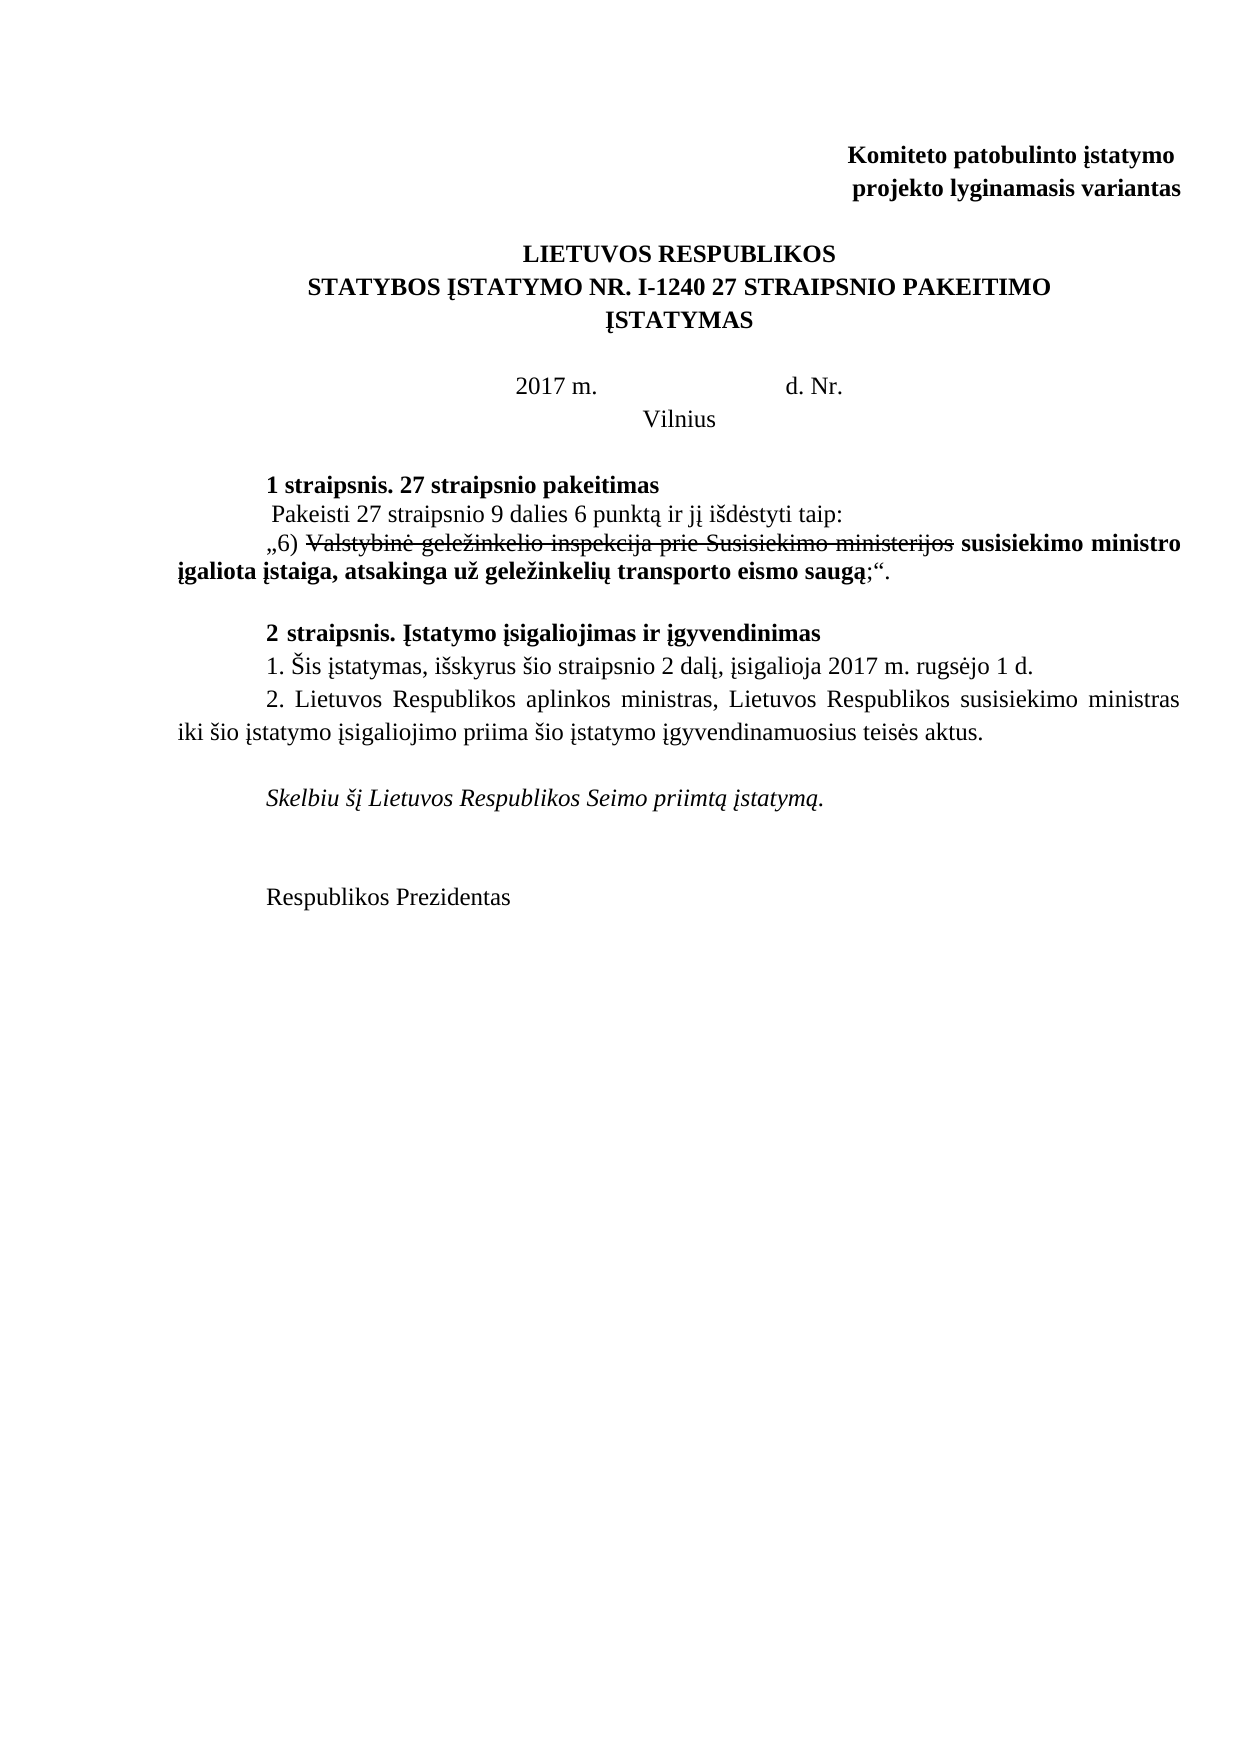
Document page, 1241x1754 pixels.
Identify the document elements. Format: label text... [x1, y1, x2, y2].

text Skelbiu šį Lietuvos Respublikos Seimo priimtą įstatymą. [177, 783, 1181, 812]
text Respublikos Prezidentas [266, 882, 1181, 911]
text 1 straipsnis. 27 straipsnio pakeitimas [177, 470, 1181, 499]
text Pakeisti 27 straipsnio 9 dalies 6 punktą ir jį išdėstyti taip: [177, 499, 1181, 528]
text STATYBOS ĮSTATYMO NR. I-1240 27 STRAIPSNIO PAKEITIMO [177, 272, 1181, 301]
text „6) Valstybinė geležinkelio inspekcija prie Susisiekimo ministerijos susisiekimo ministro įgaliota įstaiga, atsakinga už geležinkelių transporto eismo saugą;“. [177, 528, 1181, 585]
text Komiteto patobulinto įstatymo [177, 140, 1181, 169]
text 2017 m. d. Nr. [177, 371, 1181, 400]
text LIETUVOS RESPUBLIKOS [177, 239, 1181, 268]
text ĮSTATYMAS [177, 305, 1181, 334]
text 1. Šis įstatymas, išskyrus šio straipsnio 2 dalį, įsigalioja 2017 m. rugsėjo 1 d. [177, 651, 1181, 680]
text Vilnius [177, 404, 1181, 433]
text 2 straipsnis. Įstatymo įsigaliojimas ir įgyvendinimas [177, 618, 1181, 647]
text 2. Lietuvos Respublikos aplinkos ministras, Lietuvos Respublikos susisiekimo ministras iki šio įstatymo įsigaliojimo priima šio įstatymo įgyvendinamuosius teisės aktus. [177, 684, 1181, 746]
text projekto lyginamasis variantas [177, 173, 1181, 202]
